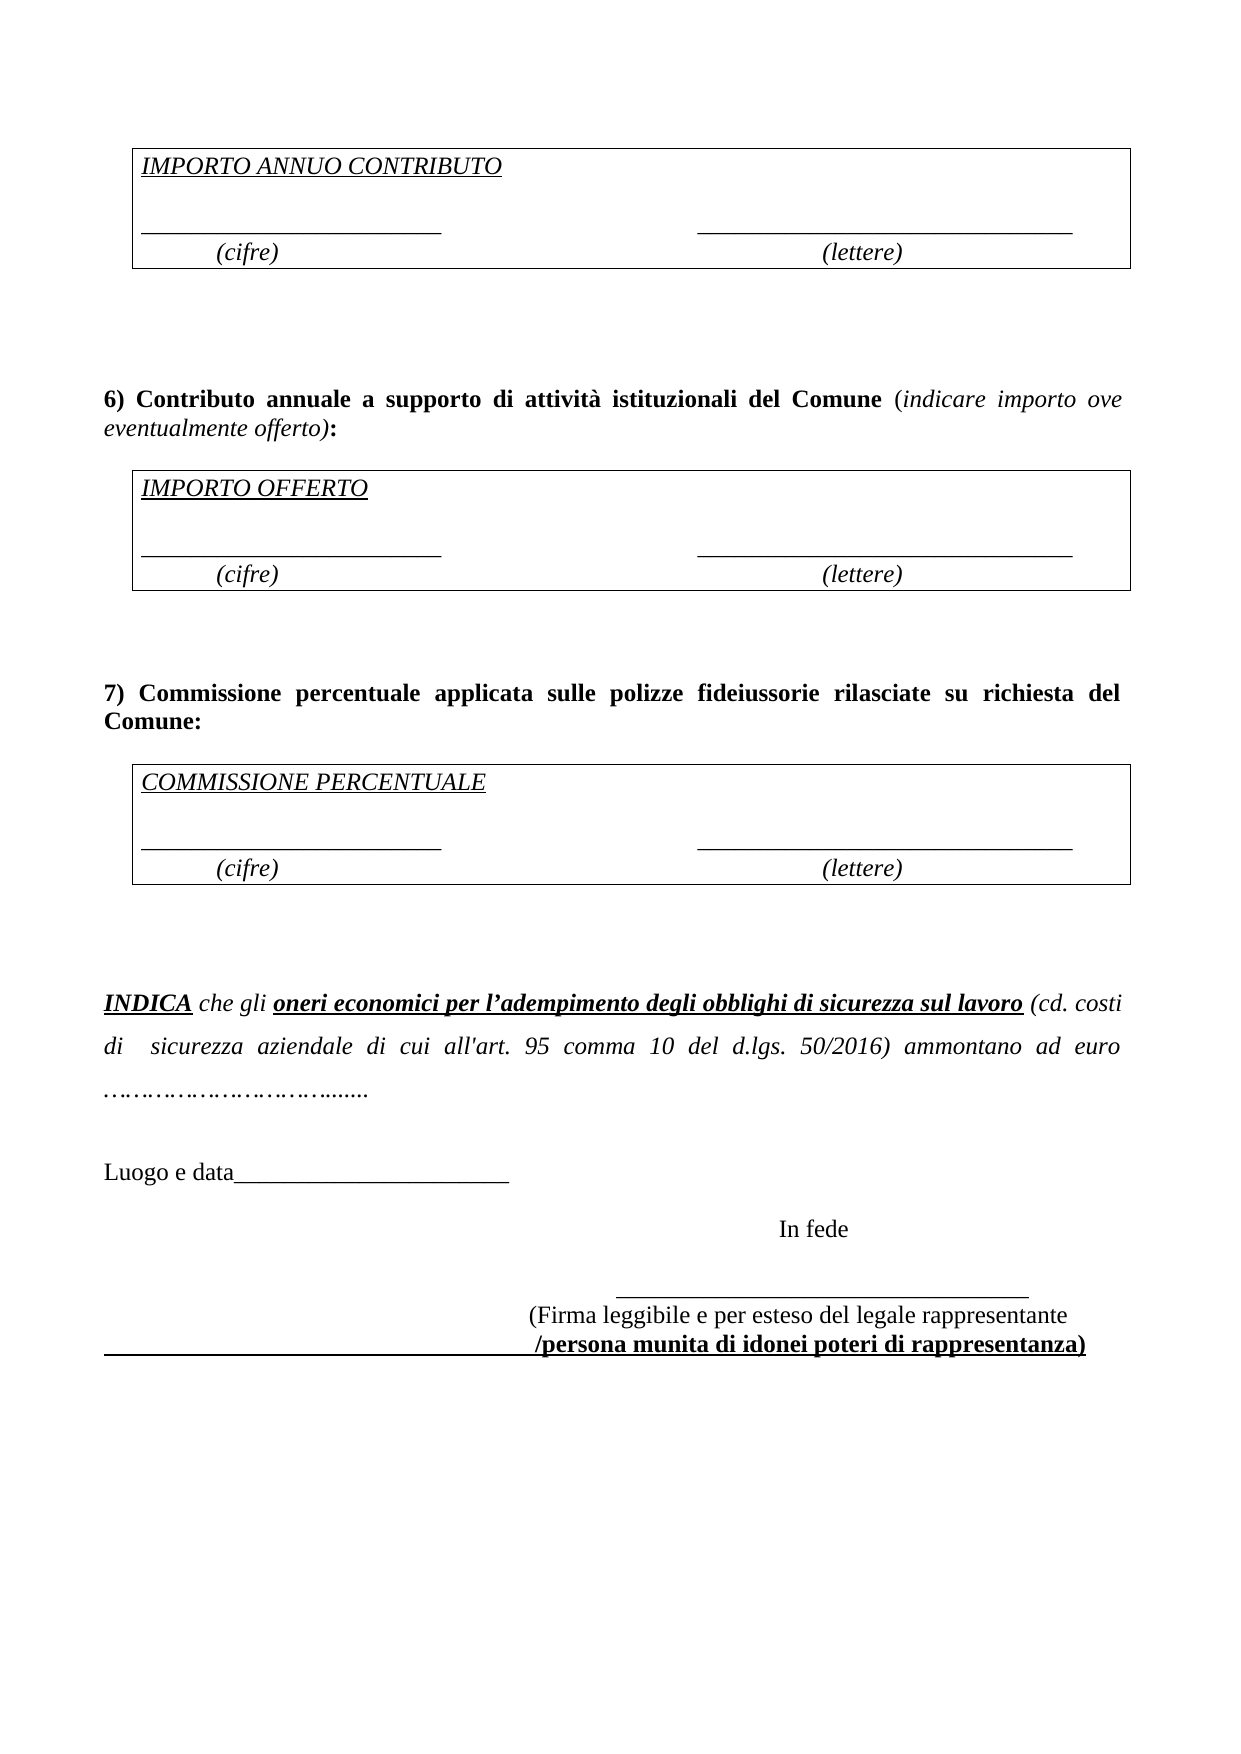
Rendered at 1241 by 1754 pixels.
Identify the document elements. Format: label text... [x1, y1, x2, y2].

text (cifre) (lettere) [133, 850, 1130, 884]
text INDICA che gli oneri economici per l’adempimento degli obblighi di sicurezza sul lavoro (cd. costi di sicurezza aziendale di cui all'art. 95 comma 10 del d.lgs. 50/2016) ammontano ad euro …………………………....... [103, 988, 1122, 1103]
text ________________________ ______________________________ [133, 528, 1130, 556]
text ________________________ ______________________________ [133, 821, 1130, 850]
text _________________________________ [103, 1272, 1122, 1301]
text ________________________ ______________________________ [133, 205, 1130, 234]
text 6) Contributo annuale a supporto di attività istituzionali del Comune (indicare importo ove eventualmente offerto): [103, 384, 1122, 441]
text IMPORTO ANNUO CONTRIBUTO [133, 149, 1130, 179]
text (Firma leggibile e per esteso del legale rappresentante [103, 1301, 1122, 1329]
text (cifre) (lettere) [133, 556, 1130, 590]
text 7) Commissione percentuale applicata sulle polizze fideiussorie rilasciate su richiesta del Comune: [103, 678, 1122, 735]
text In fede [103, 1214, 1122, 1243]
text Luogo e data______________________ [103, 1157, 1122, 1186]
text (cifre) (lettere) [133, 234, 1130, 268]
text IMPORTO OFFERTO [133, 471, 1130, 502]
text /persona munita di idonei poteri di rappresentanza) [103, 1329, 1122, 1358]
text COMMISSIONE PERCENTUALE [133, 765, 1130, 796]
